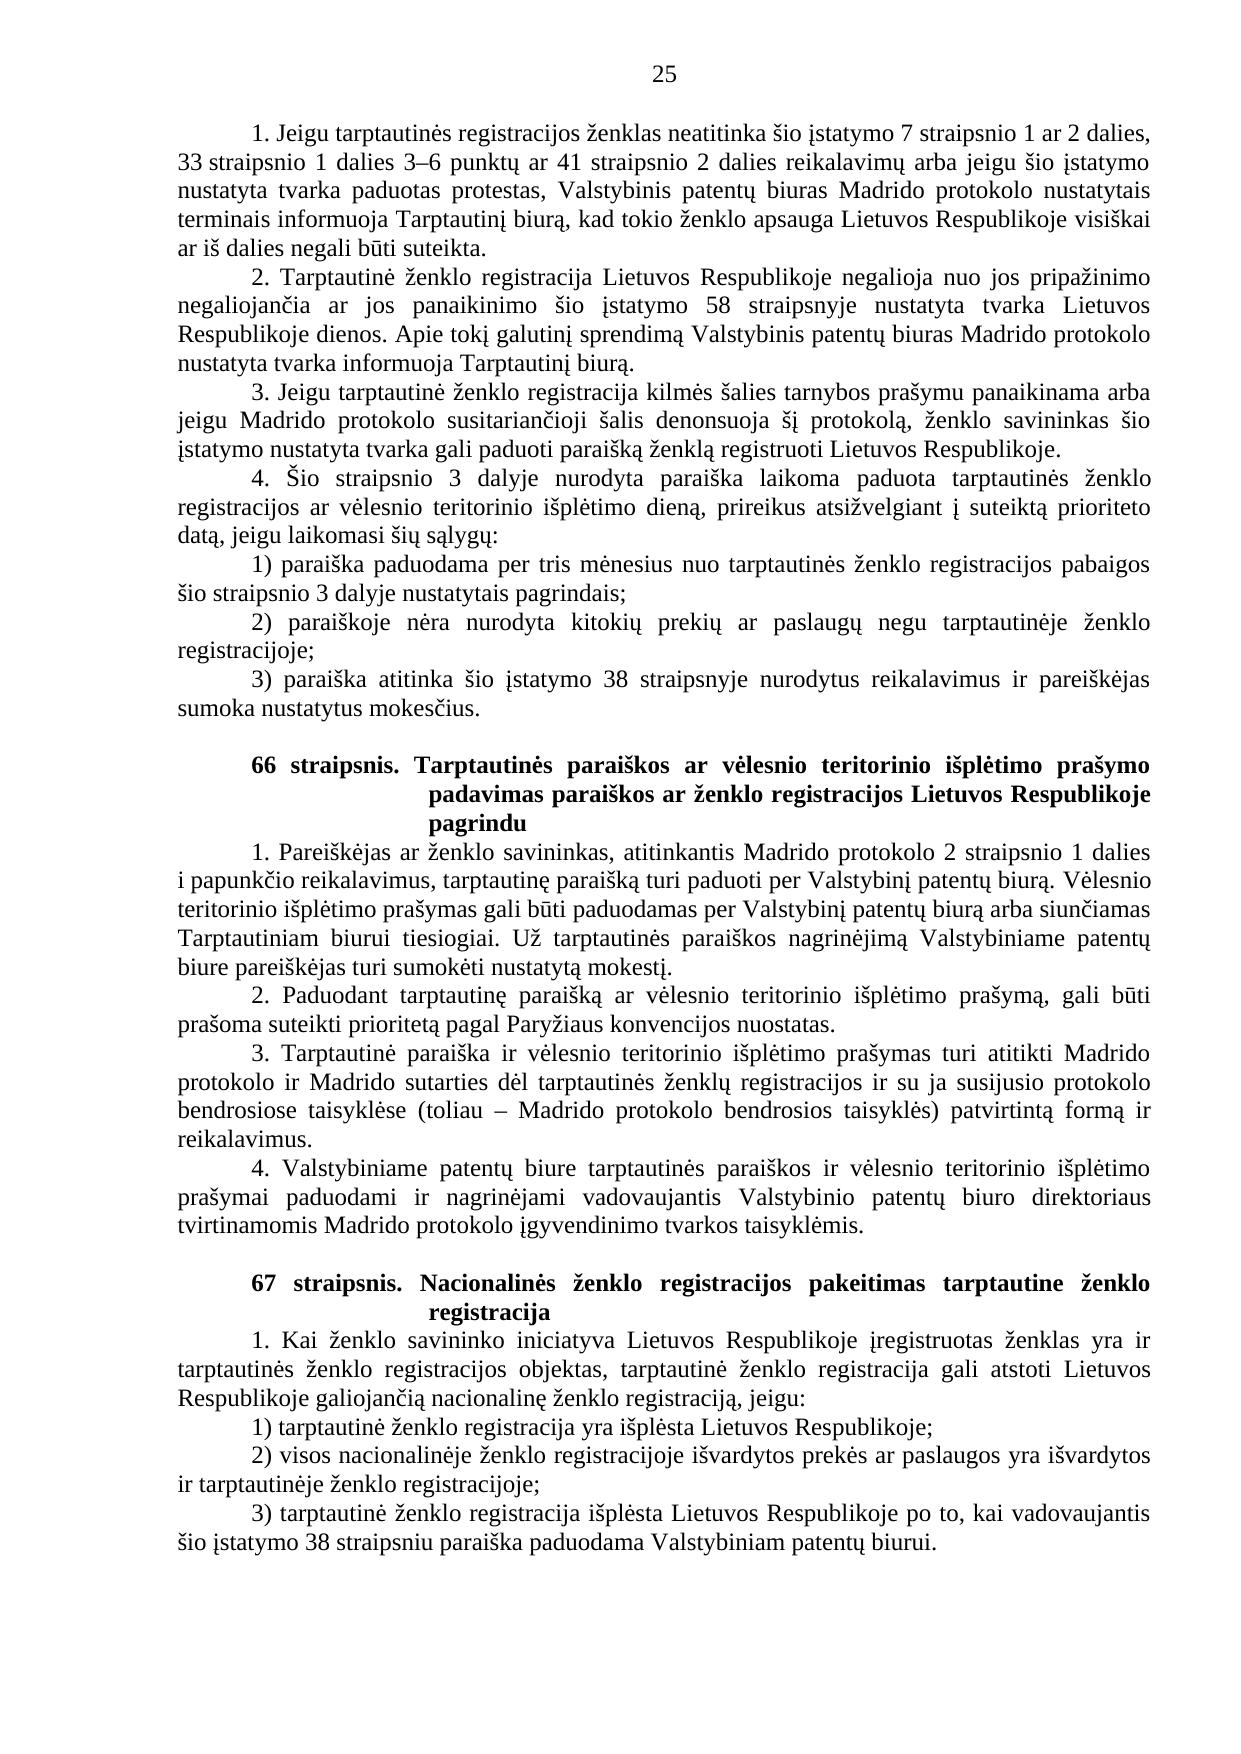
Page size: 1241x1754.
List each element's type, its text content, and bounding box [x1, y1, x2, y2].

text 1) paraiška paduodama per tris mėnesius nuo tarptautinės ženklo registracijos pabaigos šio straipsnio 3 dalyje nustatytais pagrindais; [177, 549, 1152, 607]
text 4. Šio straipsnio 3 dalyje nurodyta paraiška laikoma paduota tarptautinės ženklo registracijos ar vėlesnio teritorinio išplėtimo dieną, prireikus atsižvelgiant į suteiktą prioriteto datą, jeigu laikomasi šių sąlygų: [177, 463, 1152, 549]
text 1. Jeigu tarptautinės registracijos ženklas neatitinka šio įstatymo 7 straipsnio 1 ar 2 dalies, 33 straipsnio 1 dalies 3–6 punktų ar 41 straipsnio 2 dalies reikalavimų arba jeigu šio įstatymo nustatyta tvarka paduotas protestas, Valstybinis patentų biuras Madrido protokolo nustatytais terminais informuoja Tarptautinį biurą, kad tokio ženklo apsauga Lietuvos Respublikoje visiškai ar iš dalies negali būti suteikta. [177, 118, 1152, 262]
text 66 straipsnis. Tarptautinės paraiškos ar vėlesnio teritorinio išplėtimo prašymo padavimas paraiškos ar ženklo registracijos Lietuvos Respublikoje pagrindu [251, 751, 1152, 837]
text 4. Valstybiniame patentų biure tarptautinės paraiškos ir vėlesnio teritorinio išplėtimo prašymai paduodami ir nagrinėjami vadovaujantis Valstybinio patentų biuro direktoriaus tvirtinamomis Madrido protokolo įgyvendinimo tvarkos taisyklėmis. [177, 1153, 1152, 1239]
text 1. Kai ženklo savininko iniciatyva Lietuvos Respublikoje įregistruotas ženklas yra ir tarptautinės ženklo registracijos objektas, tarptautinė ženklo registracija gali atstoti Lietuvos Respublikoje galiojančią nacionalinę ženklo registraciją, jeigu: [177, 1326, 1152, 1412]
text 3. Tarptautinė paraiška ir vėlesnio teritorinio išplėtimo prašymas turi atitikti Madrido protokolo ir Madrido sutarties dėl tarptautinės ženklų registracijos ir su ja susijusio protokolo bendrosiose taisyklėse (toliau – Madrido protokolo bendrosios taisyklės) patvirtintą formą ir reikalavimus. [177, 1038, 1152, 1153]
text 3. Jeigu tarptautinė ženklo registracija kilmės šalies tarnybos prašymu panaikinama arba jeigu Madrido protokolo susitariančioji šalis denonsuoja šį protokolą, ženklo savininkas šio įstatymo nustatyta tvarka gali paduoti paraišką ženklą registruoti Lietuvos Respublikoje. [177, 377, 1152, 463]
text 2) paraiškoje nėra nurodyta kitokių prekių ar paslaugų negu tarptautinėje ženklo registracijoje; [177, 607, 1152, 664]
text 2) visos nacionalinėje ženklo registracijoje išvardytos prekės ar paslaugos yra išvardytos ir tarptautinėje ženklo registracijoje; [177, 1441, 1152, 1498]
text 3) tarptautinė ženklo registracija išplėsta Lietuvos Respublikoje po to, kai vadovaujantis šio įstatymo 38 straipsniu paraiška paduodama Valstybiniam patentų biurui. [177, 1498, 1152, 1556]
text 2. Paduodant tarptautinę paraišką ar vėlesnio teritorinio išplėtimo prašymą, gali būti prašoma suteikti prioritetą pagal Paryžiaus konvencijos nuostatas. [177, 981, 1152, 1038]
text 67 straipsnis. Nacionalinės ženklo registracijos pakeitimas tarptautine ženklo registracija [251, 1268, 1152, 1326]
text 1. Pareiškėjas ar ženklo savininkas, atitinkantis Madrido protokolo 2 straipsnio 1 dalies i papunkčio reikalavimus, tarptautinę paraišką turi paduoti per Valstybinį patentų biurą. Vėlesnio teritorinio išplėtimo prašymas gali būti paduodamas per Valstybinį patentų biurą arba siunčiamas Tarptautiniam biurui tiesiogiai. Už tarptautinės paraiškos nagrinėjimą Valstybiniame patentų biure pareiškėjas turi sumokėti nustatytą mokestį. [177, 837, 1152, 981]
text 3) paraiška atitinka šio įstatymo 38 straipsnyje nurodytus reikalavimus ir pareiškėjas sumoka nustatytus mokesčius. [177, 664, 1152, 722]
text 2. Tarptautinė ženklo registracija Lietuvos Respublikoje negalioja nuo jos pripažinimo negaliojančia ar jos panaikinimo šio įstatymo 58 straipsnyje nustatyta tvarka Lietuvos Respublikoje dienos. Apie tokį galutinį sprendimą Valstybinis patentų biuras Madrido protokolo nustatyta tvarka informuoja Tarptautinį biurą. [177, 262, 1152, 377]
text 1) tarptautinė ženklo registracija yra išplėsta Lietuvos Respublikoje; [177, 1412, 1152, 1441]
